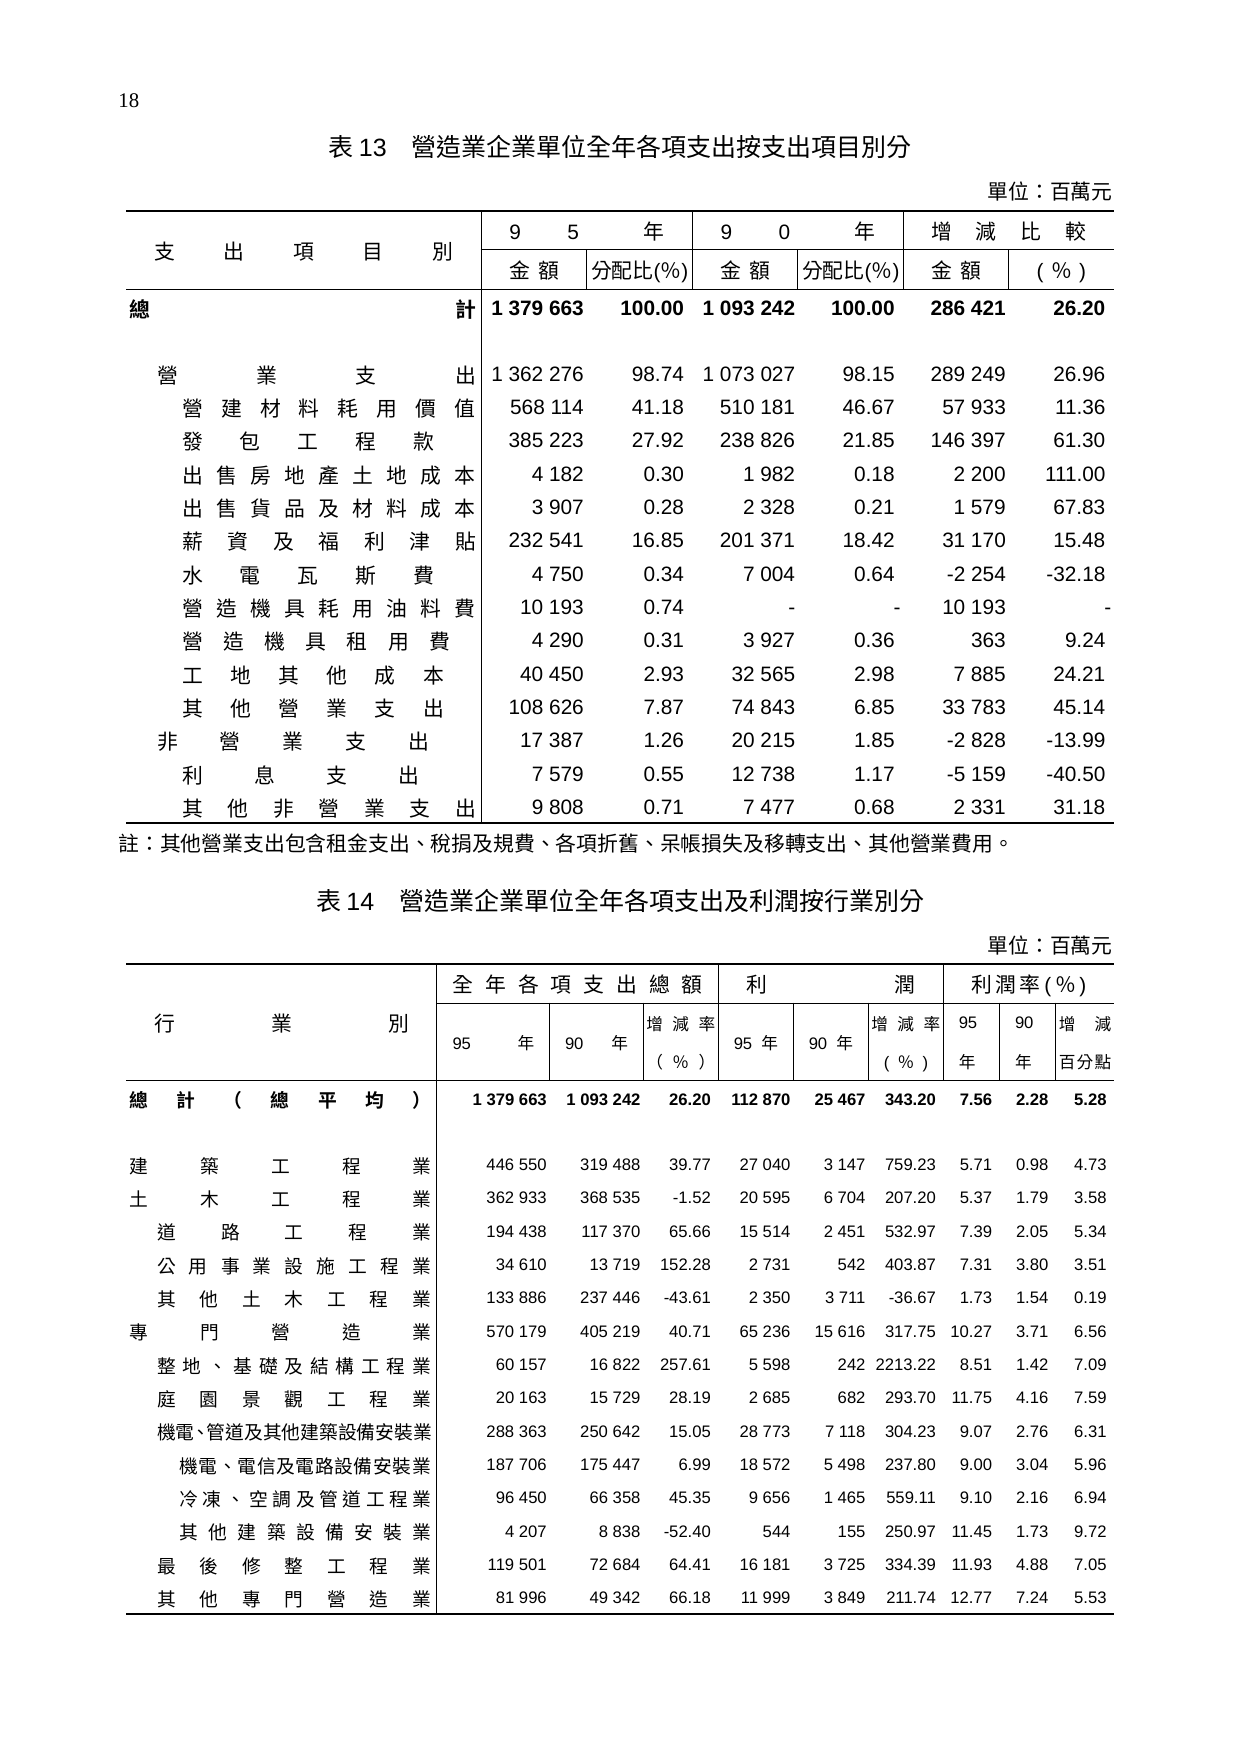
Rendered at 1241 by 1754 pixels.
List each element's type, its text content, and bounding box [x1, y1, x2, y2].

table_cell 0.71 [586, 789, 692, 822]
table_cell 7.39 [943, 1213, 999, 1246]
table_cell 1 379 663 [482, 290, 586, 322]
table_cell 10 193 [903, 589, 1008, 622]
table_cell 3.71 [999, 1313, 1056, 1346]
table_cell 11.45 [943, 1513, 999, 1546]
table_cell 1.73 [943, 1280, 999, 1313]
table_cell 增減 百分點 [1056, 1004, 1114, 1079]
table_cell 7 004 [693, 555, 798, 589]
table_cell 11.93 [943, 1546, 999, 1579]
table_cell 3 849 [793, 1580, 868, 1613]
table_cell 其他營業支出 [126, 689, 481, 722]
table_cell 10.27 [943, 1313, 999, 1346]
table_cell 119 501 [437, 1546, 549, 1579]
table_cell 1 465 [793, 1480, 868, 1513]
table_cell 0.64 [798, 555, 903, 589]
table_cell 57 933 [903, 389, 1008, 422]
table_cell 61.30 [1009, 422, 1114, 455]
table_cell 41.18 [586, 389, 692, 422]
table_header 利潤 [719, 965, 943, 1002]
table_cell 95年 [944, 1004, 999, 1079]
table_cell 7.87 [586, 689, 692, 722]
table_cell [943, 1113, 999, 1146]
table_cell [798, 322, 903, 355]
table_cell 112 870 [718, 1081, 793, 1113]
table_cell 28 773 [718, 1413, 793, 1446]
table_cell 2.16 [999, 1480, 1056, 1513]
table_cell 非營業支出 [126, 722, 481, 755]
table_cell 營造機具租用費 [126, 622, 481, 655]
table_cell 18.42 [798, 522, 903, 555]
table_header 95年 [482, 212, 692, 249]
text 單位：百萬元 [118, 172, 1112, 209]
table_cell 7.59 [1056, 1380, 1114, 1413]
table_cell 40.71 [643, 1313, 718, 1346]
table_cell -43.61 [643, 1280, 718, 1313]
table_cell 發包工程款 [126, 422, 481, 455]
table_cell 整地、基礎及結構工程業 [126, 1346, 436, 1379]
table_cell (％) [1009, 250, 1114, 289]
table_cell 542 [793, 1246, 868, 1279]
table_cell 0.18 [798, 455, 903, 489]
table_cell 分配比(％) [798, 250, 903, 289]
table_cell 2.76 [999, 1413, 1056, 1446]
table_cell 4 182 [482, 455, 586, 489]
table_cell 532.97 [868, 1213, 943, 1246]
table_cell 7.24 [999, 1580, 1056, 1613]
table_cell 薪資及福利津貼 [126, 522, 481, 555]
table_cell 40 450 [482, 655, 586, 689]
table_cell 45.35 [643, 1480, 718, 1513]
table_cell -5 159 [903, 755, 1008, 789]
table_cell 3 927 [693, 622, 798, 655]
table_cell 營建材料耗用價值 [126, 389, 481, 422]
text 表14 營造業企業單位全年各項支出及利潤按行業別分 [118, 880, 1122, 918]
table_cell 金額 [693, 250, 797, 289]
table_cell 出售房地產土地成本 [126, 455, 481, 489]
table_cell 26.96 [1009, 355, 1114, 389]
table_cell 98.74 [586, 355, 692, 389]
table_cell 3.58 [1056, 1180, 1114, 1213]
table_cell 3 725 [793, 1546, 868, 1579]
table_cell 319 488 [549, 1146, 643, 1179]
table_cell 16 822 [549, 1346, 643, 1379]
table_cell 21.85 [798, 422, 903, 455]
table_cell 146 397 [903, 422, 1008, 455]
table_cell 7 118 [793, 1413, 868, 1446]
table_cell 土木工程業 [126, 1180, 436, 1213]
table_cell 759.23 [868, 1146, 943, 1179]
table_cell [793, 1113, 868, 1146]
table_cell [693, 322, 798, 355]
table_cell 250.97 [868, 1513, 943, 1546]
table_cell 15.05 [643, 1413, 718, 1446]
table_header 增減比較 [904, 212, 1114, 249]
table_cell 66 358 [549, 1480, 643, 1513]
table_cell 9.72 [1056, 1513, 1114, 1546]
table_cell 1.17 [798, 755, 903, 789]
table_cell 25 467 [793, 1081, 868, 1113]
table_cell 446 550 [437, 1146, 549, 1179]
table_cell - [1009, 589, 1114, 622]
table_cell [643, 1113, 718, 1146]
table_cell 營造機具耗用油料費 [126, 589, 481, 622]
table_cell 207.20 [868, 1180, 943, 1213]
table_cell [482, 322, 586, 355]
table_cell 1.42 [999, 1346, 1056, 1379]
table_cell 317.75 [868, 1313, 943, 1346]
table_cell 0.28 [586, 489, 692, 522]
table_cell 機電、管道及其他建築設備安裝業 [126, 1413, 436, 1446]
table_cell 96 450 [437, 1480, 549, 1513]
table_header 行業別 [126, 965, 436, 1079]
table_cell 194 438 [437, 1213, 549, 1246]
table_cell 6.94 [1056, 1480, 1114, 1513]
table_cell 286 421 [903, 290, 1008, 322]
table_cell 0.98 [999, 1146, 1056, 1179]
table_cell 31 170 [903, 522, 1008, 555]
table_cell 最後修整工程業 [126, 1546, 436, 1579]
table_cell 8.51 [943, 1346, 999, 1379]
table_cell 4.16 [999, 1380, 1056, 1413]
table_cell 7.31 [943, 1246, 999, 1279]
table_cell 9.07 [943, 1413, 999, 1446]
table_cell 65.66 [643, 1213, 718, 1246]
table_cell 1.85 [798, 722, 903, 755]
table_cell 15 616 [793, 1313, 868, 1346]
table_cell 405 219 [549, 1313, 643, 1346]
table_cell 其他土木工程業 [126, 1280, 436, 1313]
table_cell 1.79 [999, 1180, 1056, 1213]
table_cell 2.28 [999, 1081, 1056, 1113]
table_cell 營業支出 [126, 355, 481, 389]
table_cell 9 656 [718, 1480, 793, 1513]
table_cell 385 223 [482, 422, 586, 455]
table_cell 2.98 [798, 655, 903, 689]
table_cell 72 684 [549, 1546, 643, 1579]
table_cell 100.00 [586, 290, 692, 322]
table_cell 26.20 [643, 1081, 718, 1113]
table_cell 95年 [437, 1004, 549, 1079]
table_cell [868, 1113, 943, 1146]
table_cell 8 838 [549, 1513, 643, 1546]
table_cell 90年 [1000, 1004, 1055, 1079]
table_cell 3 711 [793, 1280, 868, 1313]
table_cell 108 626 [482, 689, 586, 722]
table_cell - [798, 589, 903, 622]
table_cell 15 729 [549, 1380, 643, 1413]
table_cell 682 [793, 1380, 868, 1413]
table_cell - [693, 589, 798, 622]
table_cell 7 579 [482, 755, 586, 789]
table_cell 6.99 [643, 1446, 718, 1479]
table_cell 49 342 [549, 1580, 643, 1613]
table_cell 64.41 [643, 1546, 718, 1579]
table_cell 238 826 [693, 422, 798, 455]
table_cell 13 719 [549, 1246, 643, 1279]
table_cell [718, 1113, 793, 1146]
table_cell 4 207 [437, 1513, 549, 1546]
table_cell 3.04 [999, 1446, 1056, 1479]
table_cell 6.31 [1056, 1413, 1114, 1446]
table_cell 242 [793, 1346, 868, 1379]
table_cell 分配比(％) [587, 250, 692, 289]
table_cell 66.18 [643, 1580, 718, 1613]
table_cell 7 885 [903, 655, 1008, 689]
table_cell 0.34 [586, 555, 692, 589]
table_cell 2 331 [903, 789, 1008, 822]
table_header 利潤率(％) [944, 965, 1114, 1002]
table_cell 403.87 [868, 1246, 943, 1279]
text 表13 營造業企業單位全年各項支出按支出項目別分 [118, 127, 1122, 164]
table_cell 9.24 [1009, 622, 1114, 655]
table_cell 250 642 [549, 1413, 643, 1446]
table_cell 46.67 [798, 389, 903, 422]
table_cell 90年 [550, 1004, 643, 1079]
table_cell 95年 [719, 1004, 793, 1079]
table_cell 18 572 [718, 1446, 793, 1479]
table_cell 2 328 [693, 489, 798, 522]
table_cell 343.20 [868, 1081, 943, 1113]
table_cell [126, 1113, 436, 1146]
table_cell 65 236 [718, 1313, 793, 1346]
table_cell 0.55 [586, 755, 692, 789]
table_cell 1 362 276 [482, 355, 586, 389]
table_cell 334.39 [868, 1546, 943, 1579]
table_cell 5.28 [1056, 1081, 1114, 1113]
table_cell 27 040 [718, 1146, 793, 1179]
table_cell 其他專門營造業 [126, 1580, 436, 1613]
table_cell 31.18 [1009, 789, 1114, 822]
table_cell [586, 322, 692, 355]
table_cell 11.75 [943, 1380, 999, 1413]
table_cell 45.14 [1009, 689, 1114, 722]
table_cell 152.28 [643, 1246, 718, 1279]
table_cell [1056, 1113, 1114, 1146]
table_cell 7.56 [943, 1081, 999, 1113]
table_cell 33 783 [903, 689, 1008, 722]
table_cell 90年 [794, 1004, 868, 1079]
table_cell 544 [718, 1513, 793, 1546]
table_cell 10 193 [482, 589, 586, 622]
table_cell 增減率 （％） [644, 1004, 718, 1079]
table_cell 12 738 [693, 755, 798, 789]
table_cell 211.74 [868, 1580, 943, 1613]
table_cell 20 215 [693, 722, 798, 755]
table_cell 289 249 [903, 355, 1008, 389]
table_header 支出項目別 [126, 212, 481, 289]
table_cell 570 179 [437, 1313, 549, 1346]
table_cell 133 886 [437, 1280, 549, 1313]
table_cell 出售貨品及材料成本 [126, 489, 481, 522]
table_cell 15 514 [718, 1213, 793, 1246]
table_cell [126, 322, 481, 355]
table_cell 6.56 [1056, 1313, 1114, 1346]
table_cell [903, 322, 1008, 355]
table_cell 24.21 [1009, 655, 1114, 689]
table_cell 3.51 [1056, 1246, 1114, 1279]
table_cell 公用事業設施工程業 [126, 1246, 436, 1279]
table_cell -13.99 [1009, 722, 1114, 755]
text 註：其他營業支出包含租金支出、稅捐及規費、各項折舊、呆帳損失及移轉支出、其他營業費用。 [118, 824, 1122, 862]
table_cell 1.26 [586, 722, 692, 755]
table_cell 水電瓦斯費 [126, 555, 481, 589]
table_cell 工地其他成本 [126, 655, 481, 689]
table_cell 庭園景觀工程業 [126, 1380, 436, 1413]
table_cell 7.05 [1056, 1546, 1114, 1579]
table_cell 27.92 [586, 422, 692, 455]
table_cell -36.67 [868, 1280, 943, 1313]
table_cell 2 200 [903, 455, 1008, 489]
table_cell 28.19 [643, 1380, 718, 1413]
table_cell 74 843 [693, 689, 798, 722]
table_cell 12.77 [943, 1580, 999, 1613]
table_cell 2 685 [718, 1380, 793, 1413]
table_cell 6.85 [798, 689, 903, 722]
table_cell 4.73 [1056, 1146, 1114, 1179]
table_cell 15.48 [1009, 522, 1114, 555]
table_cell 1 093 242 [693, 290, 798, 322]
table_cell 其他非營業支出 [126, 789, 481, 822]
table_cell 0.21 [798, 489, 903, 522]
table_cell 2 350 [718, 1280, 793, 1313]
table_cell 專門營造業 [126, 1313, 436, 1346]
table_cell 11 999 [718, 1580, 793, 1613]
table_cell 1.73 [999, 1513, 1056, 1546]
table_cell 100.00 [798, 290, 903, 322]
table_cell [437, 1113, 549, 1146]
table_cell 11.36 [1009, 389, 1114, 422]
table_cell 2 731 [718, 1246, 793, 1279]
table_cell 5.34 [1056, 1213, 1114, 1246]
table_cell 39.77 [643, 1146, 718, 1179]
table_cell 4 750 [482, 555, 586, 589]
table_cell 293.70 [868, 1380, 943, 1413]
table_cell 1 579 [903, 489, 1008, 522]
table_cell 510 181 [693, 389, 798, 422]
table_cell [549, 1113, 643, 1146]
table_cell 總計（總平均） [126, 1081, 436, 1113]
table_cell 7 477 [693, 789, 798, 822]
table_cell -40.50 [1009, 755, 1114, 789]
table_cell -2 828 [903, 722, 1008, 755]
table_cell 117 370 [549, 1213, 643, 1246]
table_header 全年各項支出總額 [437, 965, 718, 1002]
table_cell 304.23 [868, 1413, 943, 1446]
table_cell 232 541 [482, 522, 586, 555]
table_cell 67.83 [1009, 489, 1114, 522]
table_cell 1 093 242 [549, 1081, 643, 1113]
table_cell 6 704 [793, 1180, 868, 1213]
table_cell 155 [793, 1513, 868, 1546]
table_cell 81 996 [437, 1580, 549, 1613]
table_cell 32 565 [693, 655, 798, 689]
table_cell 0.74 [586, 589, 692, 622]
table_cell 16.85 [586, 522, 692, 555]
table_cell 559.11 [868, 1480, 943, 1513]
table_cell 1 379 663 [437, 1081, 549, 1113]
table_cell 34 610 [437, 1246, 549, 1279]
table_cell [999, 1113, 1056, 1146]
table_cell 9 808 [482, 789, 586, 822]
table_cell 237 446 [549, 1280, 643, 1313]
table_cell 其他建築設備安裝業 [126, 1513, 436, 1546]
table_cell 26.20 [1009, 290, 1114, 322]
table_cell 5 598 [718, 1346, 793, 1379]
table_cell 4 290 [482, 622, 586, 655]
table_cell 金額 [904, 250, 1008, 289]
table_cell 7.09 [1056, 1346, 1114, 1379]
table_cell 5.96 [1056, 1446, 1114, 1479]
table_cell 5.37 [943, 1180, 999, 1213]
table_cell 5.71 [943, 1146, 999, 1179]
table_cell [1009, 322, 1114, 355]
table_cell 增減率 (％) [869, 1004, 943, 1079]
table_cell 17 387 [482, 722, 586, 755]
table_cell 2.93 [586, 655, 692, 689]
table_cell -2 254 [903, 555, 1008, 589]
text 單位：百萬元 [118, 925, 1112, 963]
table_cell 2 451 [793, 1213, 868, 1246]
table_cell 1.54 [999, 1280, 1056, 1313]
table_cell 5 498 [793, 1446, 868, 1479]
table_cell 257.61 [643, 1346, 718, 1379]
table_cell 0.19 [1056, 1280, 1114, 1313]
table_cell 60 157 [437, 1346, 549, 1379]
table_cell 總計 [126, 290, 481, 322]
table_cell 3.80 [999, 1246, 1056, 1279]
table_cell 建築工程業 [126, 1146, 436, 1179]
table_cell 1 982 [693, 455, 798, 489]
table_cell 187 706 [437, 1446, 549, 1479]
table_cell 111.00 [1009, 455, 1114, 489]
table_cell 175 447 [549, 1446, 643, 1479]
table_cell 2213.22 [868, 1346, 943, 1379]
table_cell -1.52 [643, 1180, 718, 1213]
table_cell 237.80 [868, 1446, 943, 1479]
table_cell 0.68 [798, 789, 903, 822]
table_cell 9.00 [943, 1446, 999, 1479]
table_cell 201 371 [693, 522, 798, 555]
table_cell 0.30 [586, 455, 692, 489]
table_cell 368 535 [549, 1180, 643, 1213]
table_cell 1 073 027 [693, 355, 798, 389]
table_cell 9.10 [943, 1480, 999, 1513]
table_cell 20 595 [718, 1180, 793, 1213]
table_cell 機電、電信及電路設備安裝業 [126, 1446, 436, 1479]
table_cell -52.40 [643, 1513, 718, 1546]
table_cell 3 147 [793, 1146, 868, 1179]
table_cell 金額 [482, 250, 586, 289]
table_cell -32.18 [1009, 555, 1114, 589]
table_cell 288 363 [437, 1413, 549, 1446]
table_cell 3 907 [482, 489, 586, 522]
table_cell 362 933 [437, 1180, 549, 1213]
table_cell 20 163 [437, 1380, 549, 1413]
table_cell 2.05 [999, 1213, 1056, 1246]
table_cell 0.31 [586, 622, 692, 655]
table_cell 16 181 [718, 1546, 793, 1579]
table_cell 5.53 [1056, 1580, 1114, 1613]
table_cell 363 [903, 622, 1008, 655]
table_cell 4.88 [999, 1546, 1056, 1579]
table_cell 98.15 [798, 355, 903, 389]
table_cell 0.36 [798, 622, 903, 655]
table_cell 568 114 [482, 389, 586, 422]
table_cell 冷凍、空調及管道工程業 [126, 1480, 436, 1513]
table_header 90年 [693, 212, 903, 249]
table_cell 利息支出 [126, 755, 481, 789]
table_cell 道路工程業 [126, 1213, 436, 1246]
